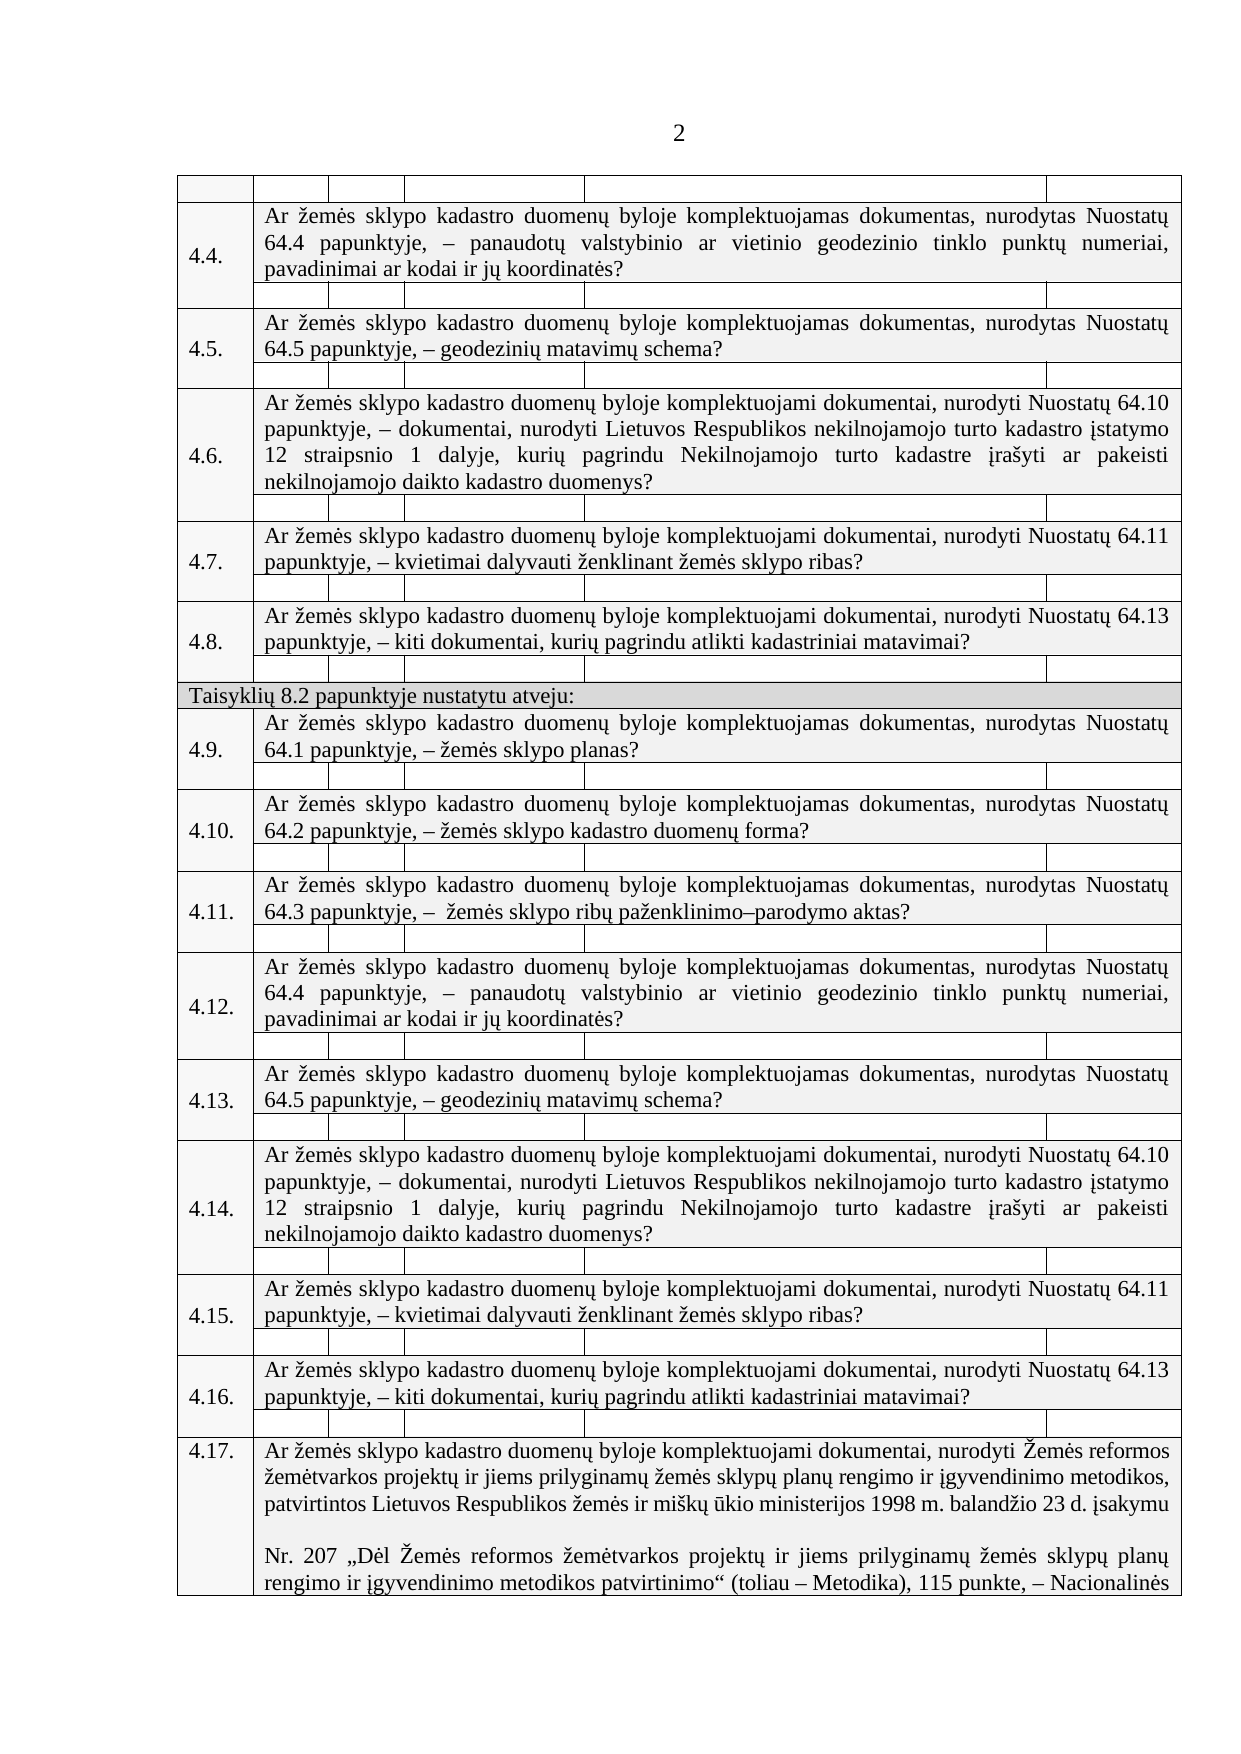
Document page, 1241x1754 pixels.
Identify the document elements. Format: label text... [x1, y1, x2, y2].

table_cell Ar žemės sklypo kadastro duomenų byloje komplektuojami dokumentai, nurodyti Nuostatų 64.10 papunktyje, – dokumentai, nurodyti Lietuvos Respublikos nekilnojamojo turto kadastro įstatymo 12 straipsnio 1 dalyje, kurių pagrindu Nekilnojamojo turto kadastre įrašyti ar pakeisti nekilnojamojo daikto kadastro duomenys? [254, 389, 1181, 494]
table_cell [585, 1329, 1046, 1355]
table_cell [1047, 844, 1181, 871]
table_cell [329, 283, 404, 308]
table_cell [178, 176, 253, 202]
table_cell [405, 1248, 584, 1274]
table_cell [329, 1033, 404, 1059]
table_cell [1047, 363, 1181, 388]
table_cell [585, 1033, 1046, 1059]
table_cell [1047, 1329, 1181, 1355]
table_cell [329, 363, 404, 388]
table_cell Ar žemės sklypo kadastro duomenų byloje komplektuojami dokumentai, nurodyti Nuostatų 64.13 papunktyje, – kiti dokumentai, kurių pagrindu atlikti kadastriniai matavimai? [254, 602, 1181, 654]
table_cell [254, 656, 328, 681]
table_cell [254, 1410, 328, 1436]
table_cell [254, 1248, 328, 1274]
table_cell [254, 363, 328, 388]
table_cell Ar žemės sklypo kadastro duomenų byloje komplektuojamas dokumentas, nurodytas Nuostatų 64.5 papunktyje, – geodezinių matavimų schema? [254, 309, 1181, 361]
table_cell [329, 656, 404, 681]
table_cell [329, 176, 404, 202]
table_cell [405, 363, 584, 388]
table_cell [1047, 1248, 1181, 1274]
table_cell [585, 1114, 1046, 1140]
table_cell [1047, 656, 1181, 681]
table_cell [405, 844, 584, 871]
table_cell [1047, 1410, 1181, 1436]
table_cell Ar žemės sklypo kadastro duomenų byloje komplektuojamas dokumentas, nurodytas Nuostatų 64.4 papunktyje, – panaudotų valstybinio ar vietinio geodezinio tinklo punktų numeriai, pavadinimai ar kodai ir jų koordinatės? [254, 203, 1181, 281]
table_cell 4.5. [178, 309, 253, 388]
table_cell [254, 925, 328, 952]
table_cell [405, 1410, 584, 1436]
table_cell [585, 575, 1046, 601]
table_cell 4.9. [178, 709, 253, 789]
table_cell Ar žemės sklypo kadastro duomenų byloje komplektuojami dokumentai, nurodyti Nuostatų 64.11 papunktyje, – kvietimai dalyvauti ženklinant žemės sklypo ribas? [254, 1275, 1181, 1328]
table_cell [329, 925, 404, 952]
table_cell [585, 176, 1046, 202]
table_cell [405, 763, 584, 789]
table_cell [254, 1329, 328, 1355]
table_cell [1047, 1114, 1181, 1140]
table_cell [405, 575, 584, 601]
table_cell [585, 925, 1046, 952]
table_cell [329, 1410, 404, 1436]
table_cell Ar žemės sklypo kadastro duomenų byloje komplektuojamas dokumentas, nurodytas Nuostatų 64.1 papunktyje, – žemės sklypo planas? [254, 709, 1181, 762]
table_cell [405, 1329, 584, 1355]
table_cell 4.16. [178, 1356, 253, 1436]
table_cell 4.6. [178, 389, 253, 521]
table_cell [405, 1033, 584, 1059]
table_cell Ar žemės sklypo kadastro duomenų byloje komplektuojami dokumentai, nurodyti Nuostatų 64.11 papunktyje, – kvietimai dalyvauti ženklinant žemės sklypo ribas? [254, 522, 1181, 574]
table_cell [254, 283, 328, 308]
table_cell 4.14. [178, 1141, 253, 1274]
table_cell [254, 1114, 328, 1140]
table_cell 4.4. [178, 203, 253, 308]
table_cell Ar žemės sklypo kadastro duomenų byloje komplektuojami dokumentai, nurodyti Nuostatų 64.10 papunktyje, – dokumentai, nurodyti Lietuvos Respublikos nekilnojamojo turto kadastro įstatymo 12 straipsnio 1 dalyje, kurių pagrindu Nekilnojamojo turto kadastre įrašyti ar pakeisti nekilnojamojo daikto kadastro duomenys? [254, 1141, 1181, 1247]
table_cell [405, 1114, 584, 1140]
table_cell [254, 844, 328, 871]
table_cell [329, 1329, 404, 1355]
table_cell [585, 363, 1046, 388]
table_cell [585, 844, 1046, 871]
table_cell [405, 925, 584, 952]
table_cell [405, 176, 584, 202]
table_cell [585, 1410, 1046, 1436]
table_cell Ar žemės sklypo kadastro duomenų byloje komplektuojami dokumentai, nurodyti Žemės reformos žemėtvarkos projektų ir jiems prilyginamų žemės sklypų planų rengimo ir įgyvendinimo metodikos, patvirtintos Lietuvos Respublikos žemės ir miškų ūkio ministerijos 1998 m. balandžio 23 d. įsakymu Nr. 207 „Dėl Žemės reformos žemėtvarkos projektų ir jiems prilyginamų žemės sklypų planų rengimo ir įgyvendinimo metodikos patvirtinimo“ (toliau – Metodika), 115 punkte, – Nacionalinės [254, 1438, 1181, 1595]
table_cell [585, 1248, 1046, 1274]
table_cell [329, 763, 404, 789]
table_cell [329, 844, 404, 871]
table_cell [254, 495, 328, 521]
table_cell [1047, 575, 1181, 601]
table_cell 4.12. [178, 953, 253, 1059]
table_cell [405, 283, 584, 308]
table_cell 4.13. [178, 1060, 253, 1140]
table_cell 4.7. [178, 522, 253, 601]
table_cell [585, 763, 1046, 789]
table_cell 4.15. [178, 1275, 253, 1355]
table_cell [329, 1248, 404, 1274]
table_cell [405, 495, 584, 521]
table_cell 4.17. [178, 1438, 253, 1595]
table_cell [1047, 283, 1181, 308]
table_cell [1047, 763, 1181, 789]
table_cell Ar žemės sklypo kadastro duomenų byloje komplektuojamas dokumentas, nurodytas Nuostatų 64.5 papunktyje, – geodezinių matavimų schema? [254, 1060, 1181, 1113]
table_cell Ar žemės sklypo kadastro duomenų byloje komplektuojami dokumentai, nurodyti Nuostatų 64.13 papunktyje, – kiti dokumentai, kurių pagrindu atlikti kadastriniai matavimai? [254, 1356, 1181, 1409]
table_cell [254, 1033, 328, 1059]
table_cell [1047, 1033, 1181, 1059]
table_cell Ar žemės sklypo kadastro duomenų byloje komplektuojamas dokumentas, nurodytas Nuostatų 64.4 papunktyje, – panaudotų valstybinio ar vietinio geodezinio tinklo punktų numeriai, pavadinimai ar kodai ir jų koordinatės? [254, 953, 1181, 1032]
table_cell [585, 656, 1046, 681]
table_cell [329, 495, 404, 521]
table_cell Ar žemės sklypo kadastro duomenų byloje komplektuojamas dokumentas, nurodytas Nuostatų 64.2 papunktyje, – žemės sklypo kadastro duomenų forma? [254, 790, 1181, 843]
table_cell 4.11. [178, 872, 253, 952]
table_cell [1047, 176, 1181, 202]
table_cell [254, 176, 328, 202]
table_cell [585, 283, 1046, 308]
table_cell Ar žemės sklypo kadastro duomenų byloje komplektuojamas dokumentas, nurodytas Nuostatų 64.3 papunktyje, – žemės sklypo ribų paženklinimo–parodymo aktas? [254, 872, 1181, 924]
table_cell [254, 575, 328, 601]
table_cell [405, 656, 584, 681]
table_cell [254, 763, 328, 789]
table_cell [329, 1114, 404, 1140]
table_cell Taisyklių 8.2 papunktyje nustatytu atveju: [178, 683, 1181, 708]
table_cell 4.10. [178, 790, 253, 871]
table_cell [585, 495, 1046, 521]
table_cell [1047, 925, 1181, 952]
table_cell 4.8. [178, 602, 253, 681]
table_cell [329, 575, 404, 601]
table_cell [1047, 495, 1181, 521]
